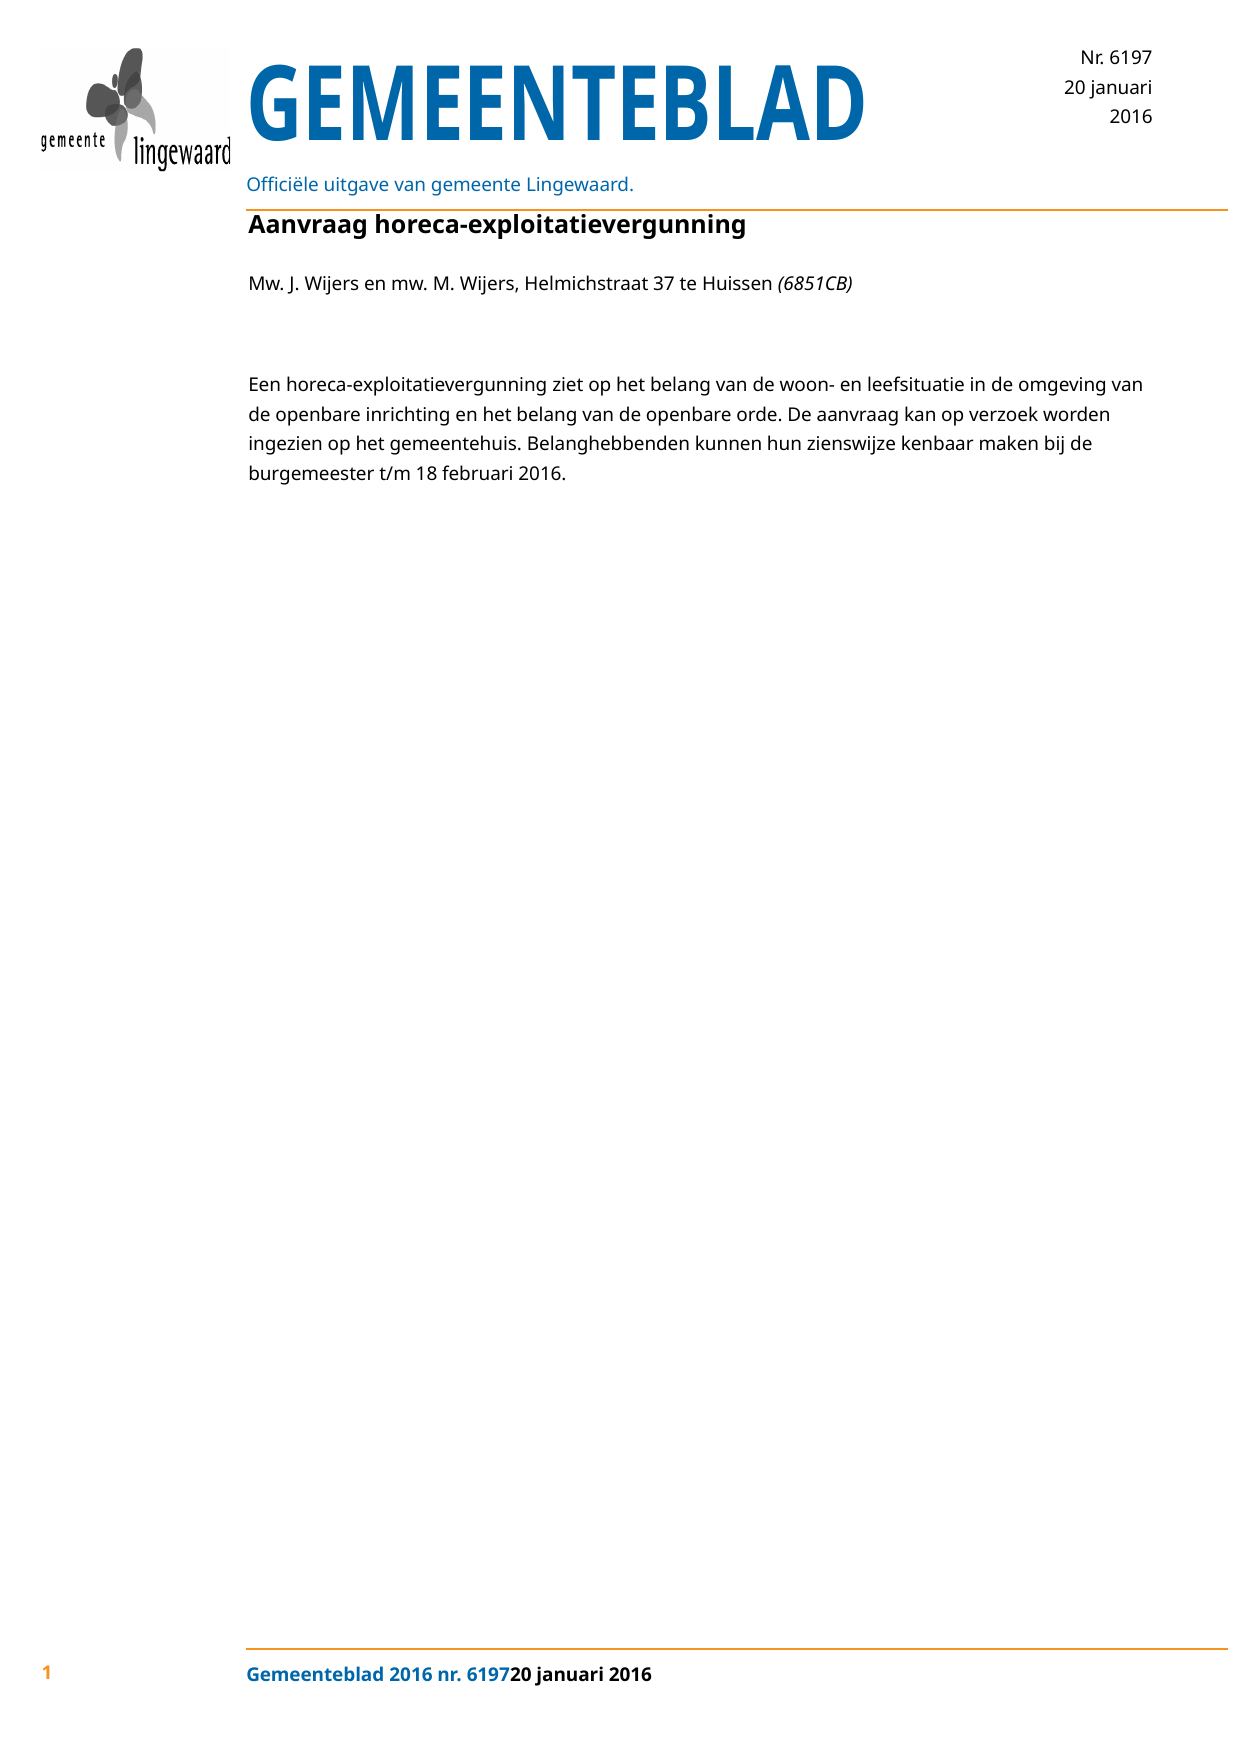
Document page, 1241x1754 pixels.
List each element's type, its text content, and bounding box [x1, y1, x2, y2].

picture [41, 47, 231, 172]
text Een horeca-exploitatievergunning ziet op het belang van de woon- en leefsituatie in de omgeving van de openbare inrichting en het belang van de openbare orde. De aanvraag kan op verzoek worden ingezien op het gemeentehuis. Belanghebbenden kunnen hun zienswijze kenbaar maken bij de burgemeester t/m 18 februari 2016. [248, 371, 1152, 486]
text Mw. J. Wijers en mw. M. Wijers, Helmichstraat 37 te Huissen (6851CB) [248, 270, 1152, 296]
text Aanvraag horeca-exploitatievergunning [248, 211, 1152, 241]
